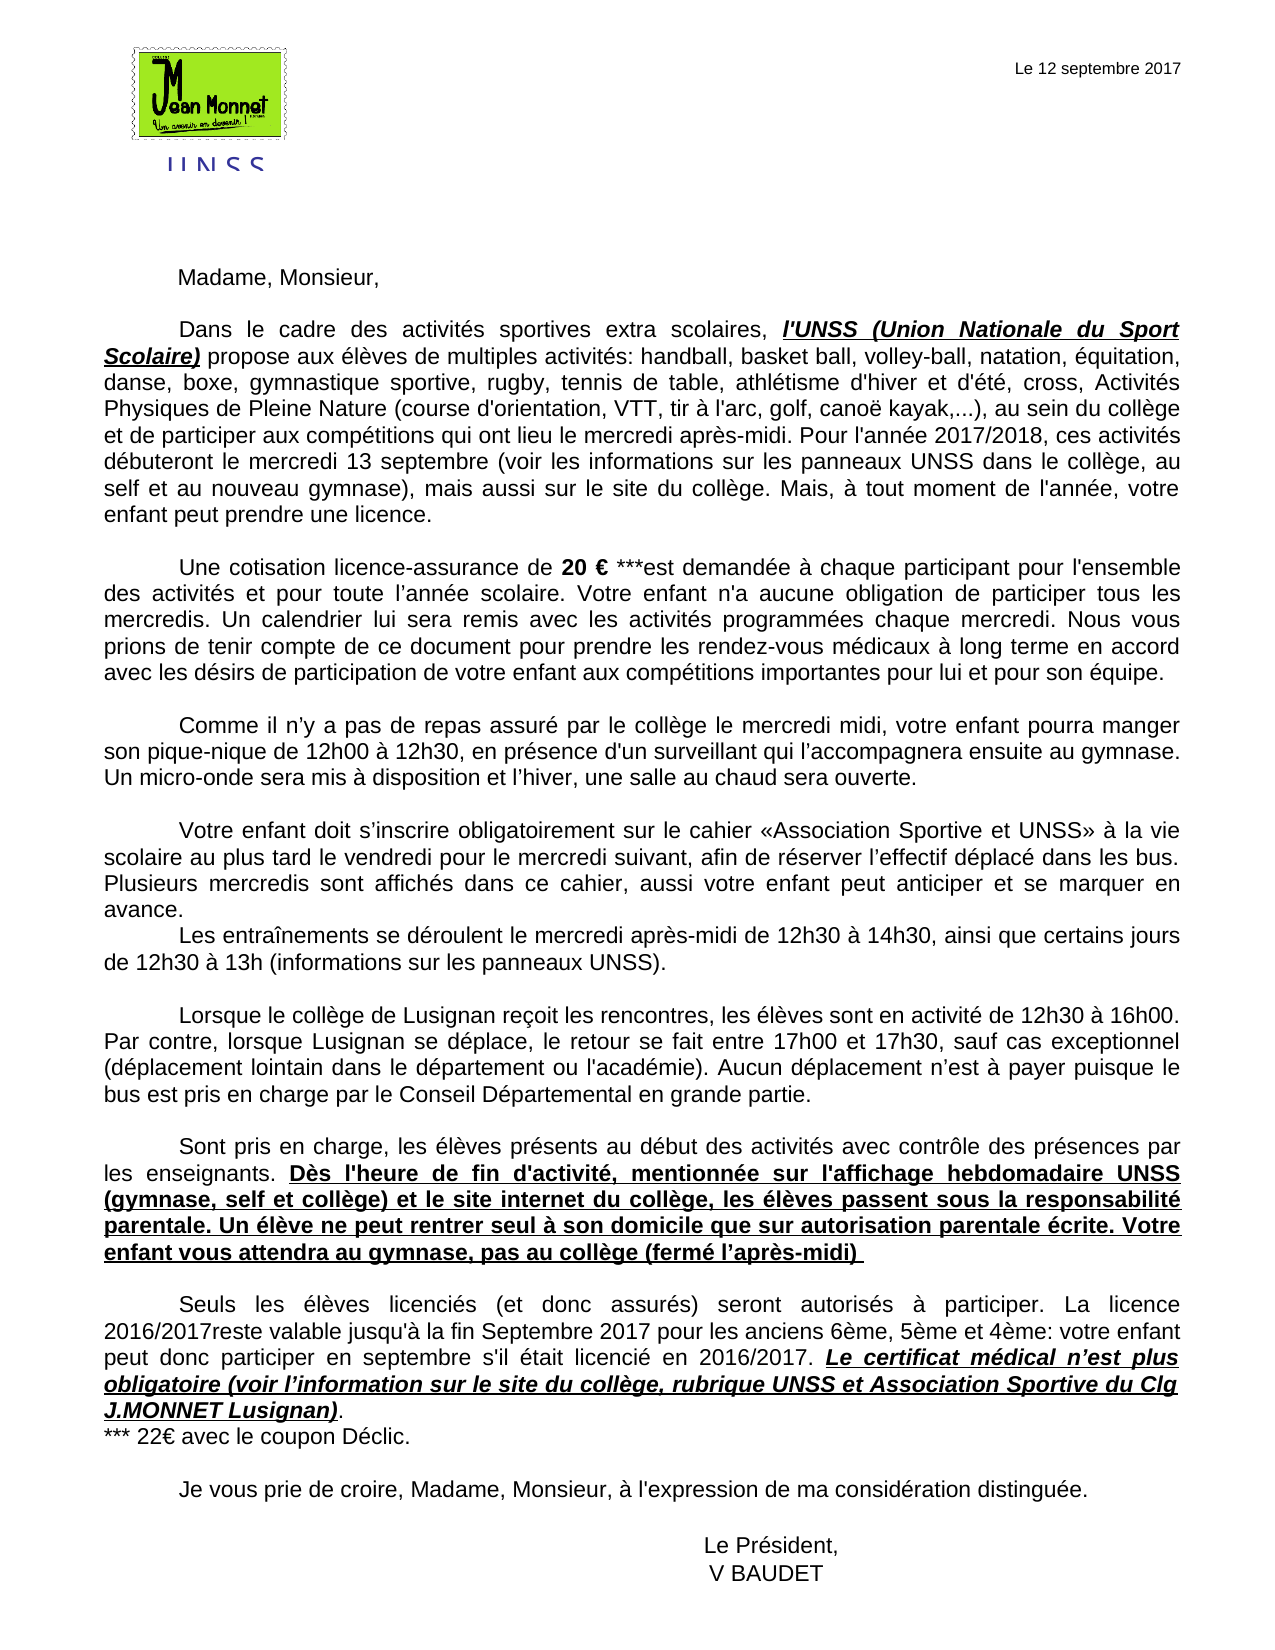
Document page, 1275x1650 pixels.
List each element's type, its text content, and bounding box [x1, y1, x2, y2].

text Je vous prie de croire, Madame, Monsieur, à l'expression de ma considération distinguée. [103, 1476, 1181, 1502]
text Sont pris en charge, les élèves présents au début des activités avec contrôle des présences par les enseignants. Dès l'heure de fin d'activité, mentionnée sur l'affichage hebdomadaire UNSS (gymnase, self et collège) et le site internet du collège, les élèves passent sous la responsabilité [103, 1133, 1181, 1209]
text parentale. Un élève ne peut rentrer seul à son domicile que sur autorisation parentale écrite. Votre [103, 1210, 1181, 1235]
text U.N.S.S. [137, 147, 301, 170]
text Le 12 septembre 2017 [285, 59, 1181, 78]
text V BAUDET [709, 1560, 1181, 1586]
text [103, 59, 134, 78]
text Madame, Monsieur, [177, 264, 1181, 290]
text Comme il n’y a pas de repas assuré par le collège le mercredi midi, votre enfant pourra manger son pique-nique de 12h00 à 12h30, en présence d'un surveillant qui l’accompagnera ensuite au gymnase. Un micro-onde sera mis à disposition et l’hiver, une salle au chaud sera ouverte. [103, 712, 1181, 791]
text Lorsque le collège de Lusignan reçoit les rencontres, les élèves sont en activité de 12h30 à 16h00. [103, 1002, 1181, 1028]
text Dans le cadre des activités sportives extra scolaires, l'UNSS (Union Nationale du Sport Scolaire) propose aux élèves de multiples activités: handball, basket ball, volley-ball, natation, équitation, danse, boxe, gymnastique sportive, rugby, tennis de table, athlétisme d'hiver et d'été, cross, Activités Physiques de Pleine Nature (course d'orientation, VTT, tir à l'arc, golf, canoë kayak,...), au sein du collège et de participer aux compétitions qui ont lieu le mercredi après-midi. Pour l'année 2017/2018, ces activités débuteront le mercredi 13 septembre (voir les informations sur les panneaux UNSS dans le collège, au self et au nouveau gymnase), mais aussi sur le site du collège. Mais, à tout moment de l'année, votre enfant peut prendre une licence. [103, 316, 1181, 527]
text Par contre, lorsque Lusignan se déplace, le retour se fait entre 17h00 et 17h30, sauf cas exceptionnel (déplacement lointain dans le département ou l'académie). Aucun déplacement n’est à payer puisque le bus est pris en charge par le Conseil Départemental en grande partie. [103, 1028, 1181, 1107]
text Le Président, [103, 1529, 1181, 1560]
text Seuls les élèves licenciés (et donc assurés) seront autorisés à participer. La licence 2016/2017reste valable jusqu'à la fin Septembre 2017 pour les anciens 6ème, 5ème et 4ème: votre enfant peut donc participer en septembre s'il était licencié en 2016/2017. Le certificat médical n’est plus obligatoire (voir l’information sur le site du collège, rubrique UNSS et Association Sportive du Clg J.MONNET Lusignan). [103, 1291, 1181, 1423]
text Une cotisation licence-assurance de 20 € ***est demandée à chaque participant pour l'ensemble des activités et pour toute l’année scolaire. Votre enfant n'a aucune obligation de participer tous les mercredis. Un calendrier lui sera remis avec les activités programmées chaque mercredi. Nous vous prions de tenir compte de ce document pour prendre les rendez-vous médicaux à long terme en accord avec les désirs de participation de votre enfant aux compétitions importantes pour lui et pour son équipe. [103, 553, 1181, 685]
text *** 22€ avec le coupon Déclic. [103, 1423, 1181, 1449]
text Les entraînements se déroulent le mercredi après-midi de 12h30 à 14h30, ainsi que certains jours de 12h30 à 13h (informations sur les panneaux UNSS). [103, 922, 1181, 975]
text enfant vous attendra au gymnase, pas au collège (fermé l’après-midi) [103, 1236, 1181, 1265]
text Votre enfant doit s’inscrire obligatoirement sur le cahier «Association Sportive et UNSS» à la vie scolaire au plus tard le vendredi pour le mercredi suivant, afin de réserver l’effectif déplacé dans les bus. Plusieurs mercredis sont affichés dans ce cahier, aussi votre enfant peut anticiper et se marquer en avance. [103, 817, 1181, 922]
